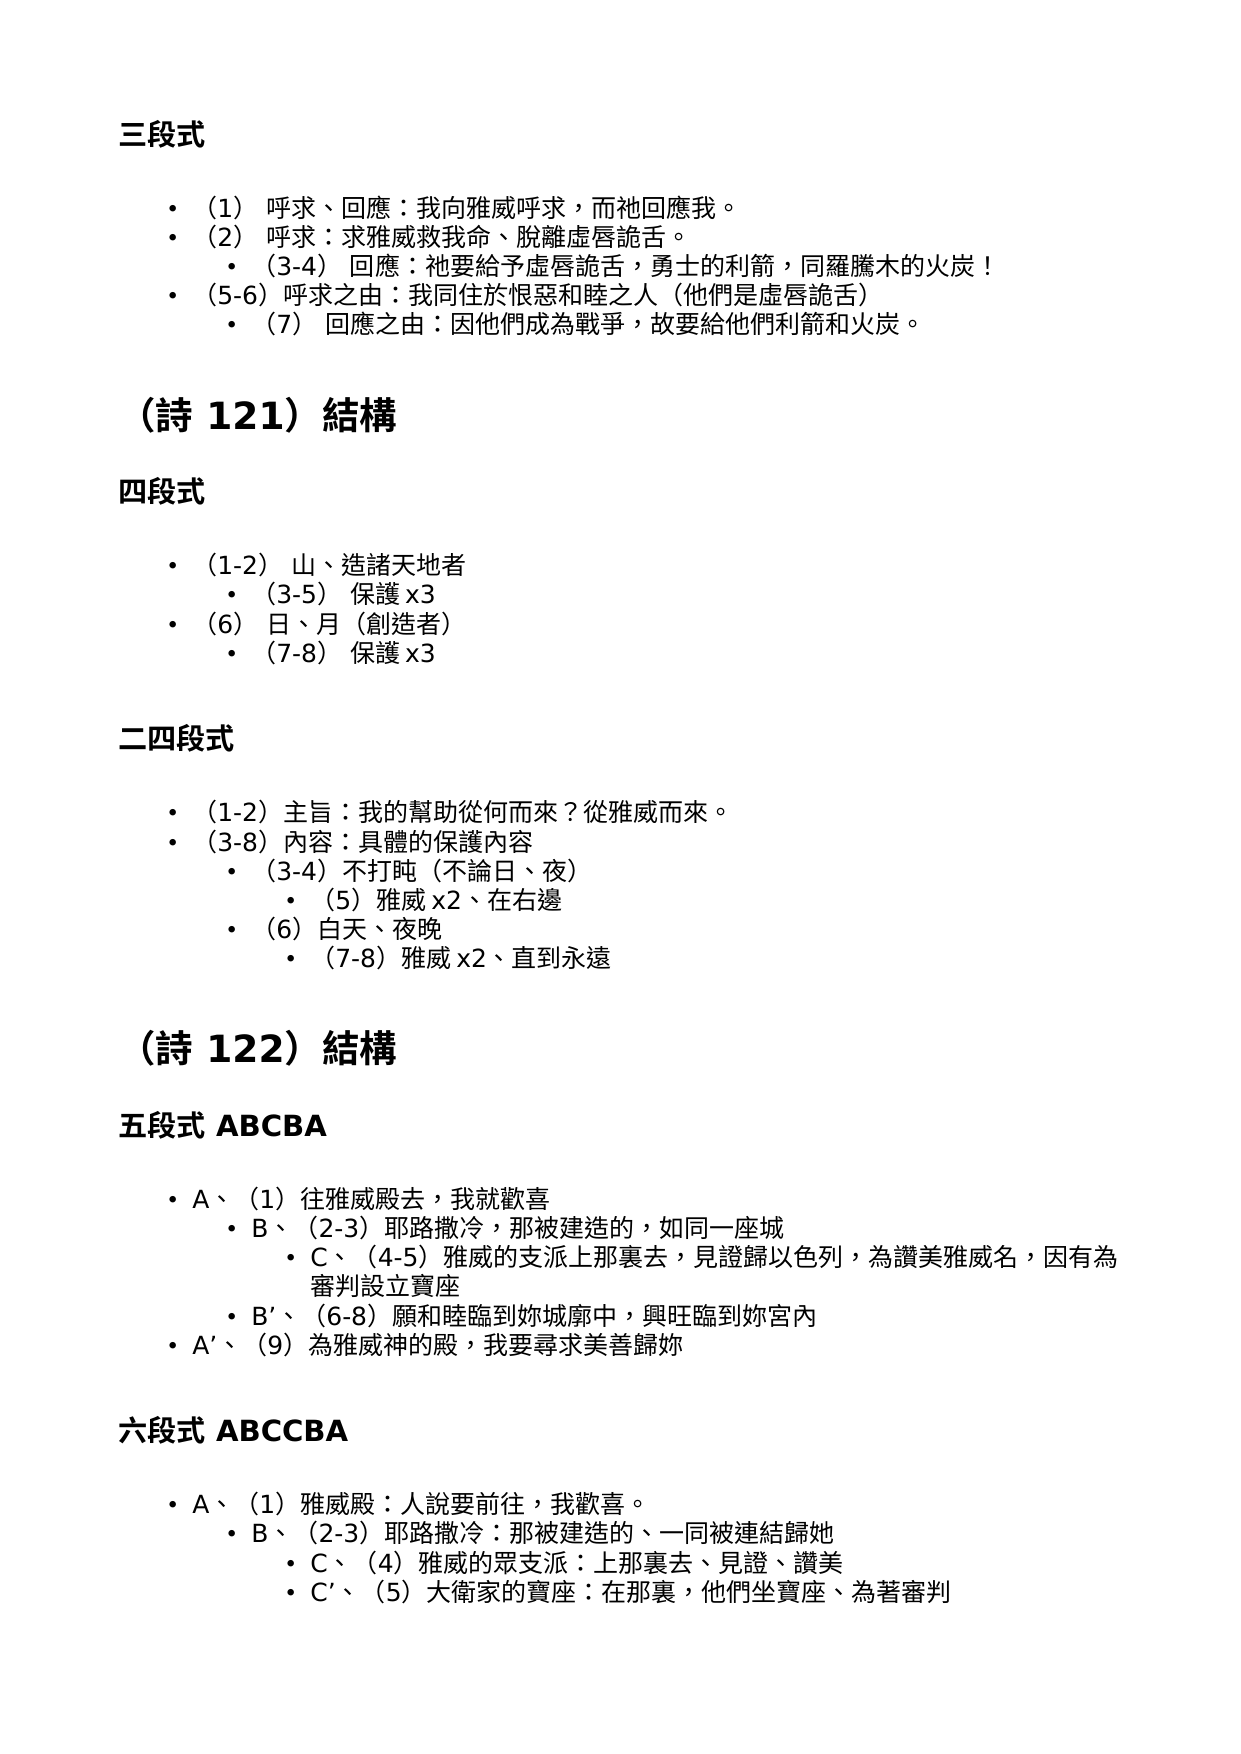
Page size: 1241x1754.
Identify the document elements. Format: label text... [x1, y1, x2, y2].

list A、（1）雅威殿：人說要前往，我歡喜。 [177, 1491, 1122, 1520]
list （6） 日、月（創造者） [177, 610, 1122, 639]
list B、（2-3）耶路撒冷，那被建造的，如同一座城 [236, 1214, 1122, 1243]
list C’、（5）大衛家的寶座：在那裏，他們坐寶座、為著審判 [295, 1578, 1122, 1607]
list （6）白天、夜晚 [236, 915, 1122, 944]
list C、（4）雅威的眾支派：上那裏去、見證、讚美 [295, 1549, 1122, 1578]
list （3-4） 回應：祂要給予虛唇詭舌，勇士的利箭，同羅騰木的火炭！ [236, 252, 1122, 282]
list C、（4-5）雅威的支派上那裏去，見證歸以色列，為讚美雅威名，因有為審判設立寶座 [295, 1243, 1122, 1302]
list A’、（9）為雅威神的殿，我要尋求美善歸妳 [177, 1331, 1122, 1360]
list （3-5） 保護x3 [236, 581, 1122, 610]
list （7-8）雅威x2、直到永遠 [295, 944, 1122, 973]
subtitle 四段式 [118, 476, 1122, 509]
list （7-8） 保護x3 [236, 639, 1122, 668]
list （5-6）呼求之由：我同住於恨惡和睦之人（他們是虛唇詭舌） [177, 282, 1122, 311]
subtitle 六段式 ABCCBA [118, 1414, 1122, 1448]
list B’、（6-8）願和睦臨到妳城廓中，興旺臨到妳宮內 [236, 1302, 1122, 1331]
subtitle （詩 121）結構 [118, 394, 1122, 438]
list （3-4）不打盹（不論日、夜） [236, 857, 1122, 886]
list （3-8）內容：具體的保護內容 [177, 828, 1122, 857]
list （7） 回應之由：因他們成為戰爭，故要給他們利箭和火炭。 [236, 311, 1122, 340]
list （1-2） 山、造諸天地者 [177, 551, 1122, 581]
list A、（1）往雅威殿去，我就歡喜 [177, 1185, 1122, 1214]
subtitle （詩 122）結構 [118, 1028, 1122, 1072]
subtitle 三段式 [118, 118, 1122, 152]
list B、（2-3）耶路撒冷：那被建造的、一同被連結歸她 [236, 1520, 1122, 1549]
list （1） 呼求、回應：我向雅威呼求，而祂回應我。 [177, 194, 1122, 223]
subtitle 五段式 ABCBA [118, 1109, 1122, 1143]
list （2） 呼求：求雅威救我命、脫離虛唇詭舌。 [177, 223, 1122, 252]
subtitle 二四段式 [118, 723, 1122, 757]
list （1-2）主旨：我的幫助從何而來？從雅威而來。 [177, 798, 1122, 828]
list （5）雅威x2、在右邊 [295, 886, 1122, 915]
